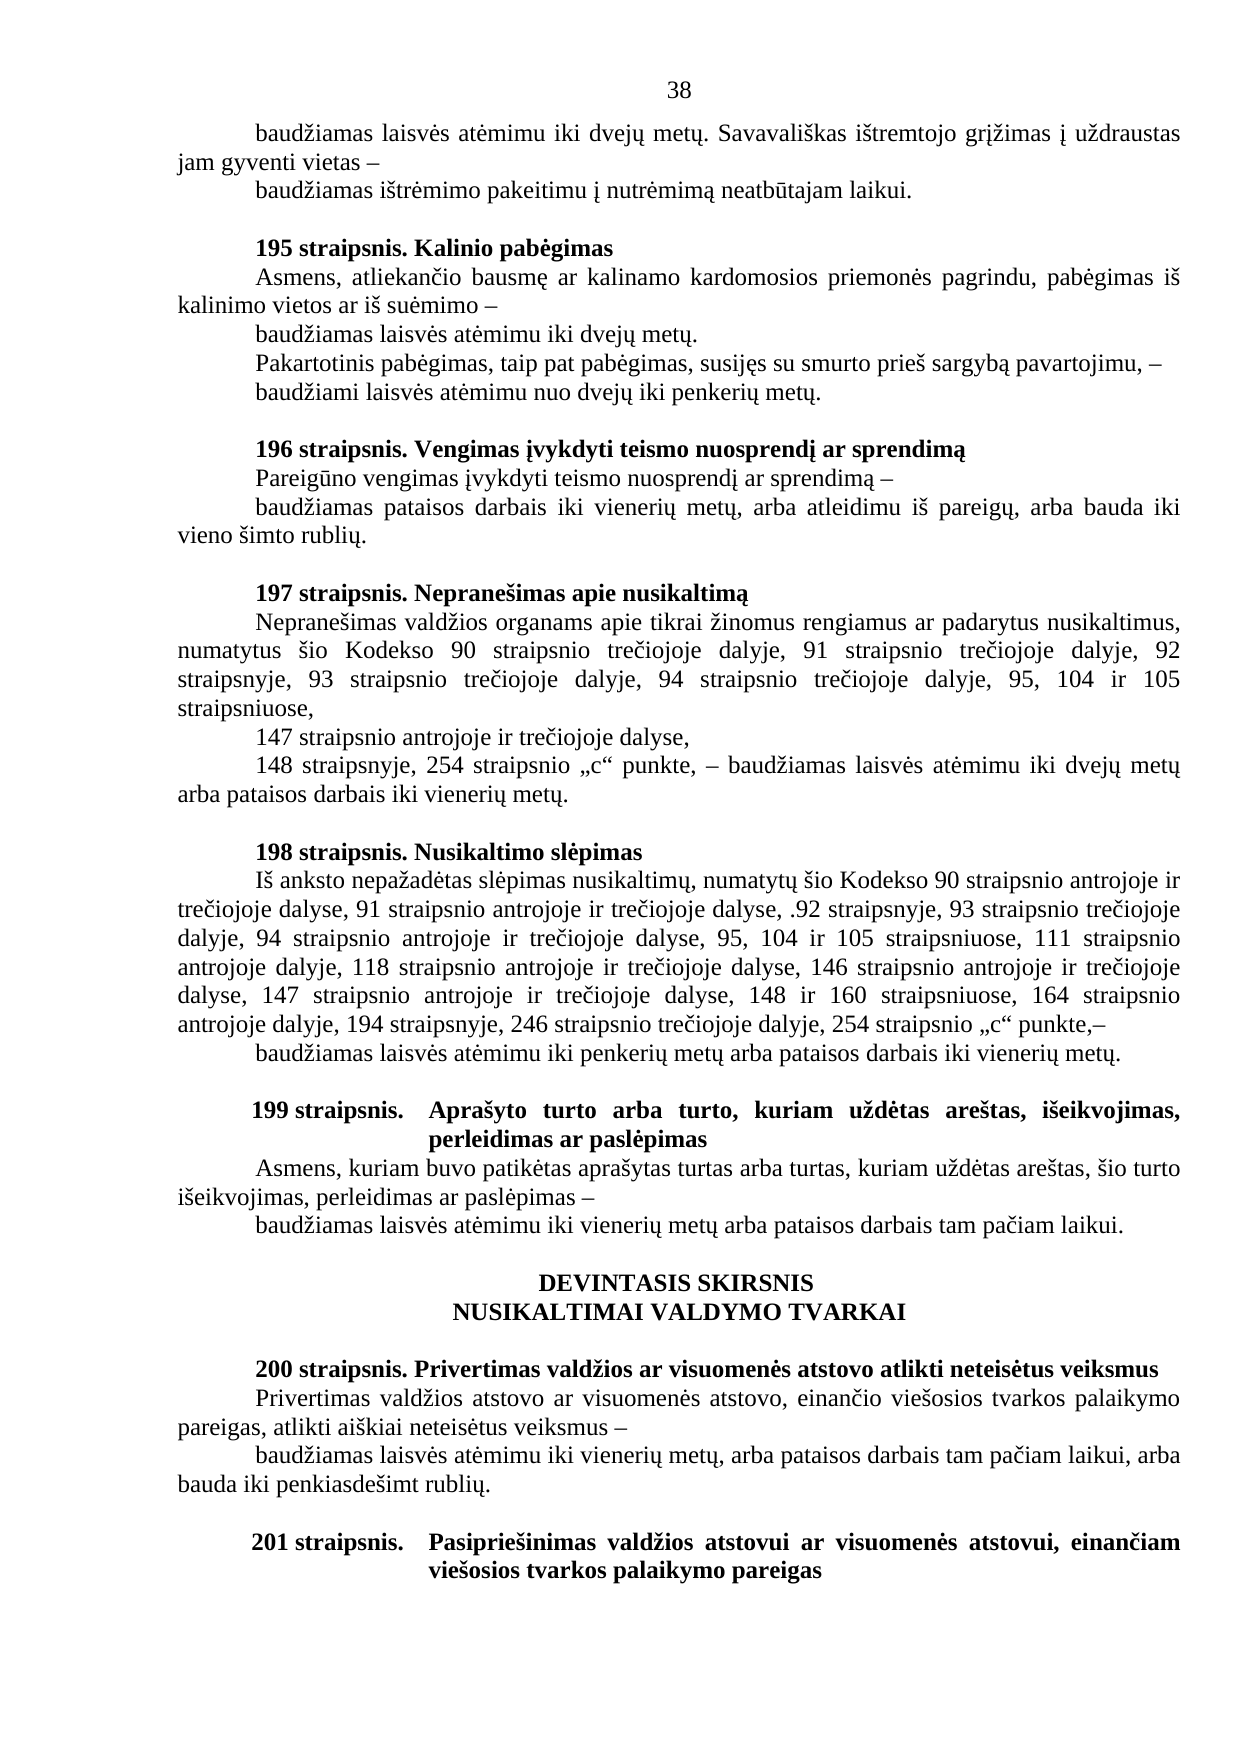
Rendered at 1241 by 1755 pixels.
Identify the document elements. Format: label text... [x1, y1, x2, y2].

text baudžiamas laisvės atėmimu iki penkerių metų arba pataisos darbais iki vienerių metų. [177, 1038, 1181, 1067]
text baudžiamas laisvės atėmimu iki vienerių metų arba pataisos darbais tam pačiam laikui. [177, 1211, 1181, 1239]
text baudžiami laisvės atėmimu nuo dvejų iki penkerių metų. [177, 377, 1181, 406]
text 201 straipsnis. Pasipriešinimas valdžios atstovui ar visuomenės atstovui, einančiam viešosios tvarkos palaikymo pareigas [251, 1527, 1181, 1584]
text Asmens, kuriam buvo patikėtas aprašytas turtas arba turtas, kuriam uždėtas areštas, šio turto išeikvojimas, perleidimas ar paslėpimas – [177, 1153, 1181, 1211]
text Nepranešimas valdžios organams apie tikrai žinomus rengiamus ar padarytus nusikaltimus, numatytus šio Kodekso 90 straipsnio trečiojoje dalyje, 91 straipsnio trečiojoje dalyje, 92 straipsnyje, 93 straipsnio trečiojoje dalyje, 94 straipsnio trečiojoje dalyje, 95, 104 ir 105 straipsniuose, [177, 607, 1181, 722]
text baudžiamas laisvės atėmimu iki vienerių metų, arba pataisos darbais tam pačiam laikui, arba bauda iki penkiasdešimt rublių. [177, 1441, 1181, 1498]
text DEVINTASIS SKIRSNIS [177, 1268, 1181, 1297]
text 148 straipsnyje, 254 straipsnio „c“ punkte, – baudžiamas laisvės atėmimu iki dvejų metų arba pataisos darbais iki vienerių metų. [177, 751, 1181, 808]
text 197 straipsnis. Nepranešimas apie nusikaltimą [177, 578, 1181, 607]
text 147 straipsnio antrojoje ir trečiojoje dalyse, [177, 722, 1181, 751]
text Pareigūno vengimas įvykdyti teismo nuosprendį ar sprendimą – [177, 463, 1181, 492]
text Pakartotinis pabėgimas, taip pat pabėgimas, susijęs su smurto prieš sargybą pavartojimu, – [177, 348, 1181, 377]
text Privertimas valdžios atstovo ar visuomenės atstovo, einančio viešosios tvarkos palaikymo pareigas, atlikti aiškiai neteisėtus veiksmus – [177, 1383, 1181, 1441]
text 195 straipsnis. Kalinio pabėgimas [177, 233, 1181, 262]
text 200 straipsnis. Privertimas valdžios ar visuomenės atstovo atlikti neteisėtus veiksmus [177, 1354, 1181, 1383]
text Iš anksto nepažadėtas slėpimas nusikaltimų, numatytų šio Kodekso 90 straipsnio antrojoje ir trečiojoje dalyse, 91 straipsnio antrojoje ir trečiojoje dalyse, .92 straipsnyje, 93 straipsnio trečiojoje dalyje, 94 straipsnio antrojoje ir trečiojoje dalyse, 95, 104 ir 105 straipsniuose, 111 straipsnio antrojoje dalyje, 118 straipsnio antrojoje ir trečiojoje dalyse, 146 straipsnio antrojoje ir trečiojoje dalyse, 147 straipsnio antrojoje ir trečiojoje dalyse, 148 ir 160 straipsniuose, 164 straipsnio antrojoje dalyje, 194 straipsnyje, 246 straipsnio trečiojoje dalyje, 254 straipsnio „c“ punkte,– [177, 866, 1181, 1038]
text baudžiamas laisvės atėmimu iki dvejų metų. Savavališkas ištremtojo grįžimas į uždraustas jam gyventi vietas – [177, 118, 1181, 176]
text 199 straipsnis. Aprašyto turto arba turto, kuriam uždėtas areštas, išeikvojimas, perleidimas ar paslėpimas [251, 1096, 1181, 1153]
text NUSIKALTIMAI VALDYMO TVARKAI [177, 1297, 1181, 1326]
text baudžiamas ištrėmimo pakeitimu į nutrėmimą neatbūtajam laikui. [177, 176, 1181, 204]
text 196 straipsnis. Vengimas įvykdyti teismo nuosprendį ar sprendimą [177, 434, 1181, 463]
text baudžiamas laisvės atėmimu iki dvejų metų. [177, 319, 1181, 348]
text Asmens, atliekančio bausmę ar kalinamo kardomosios priemonės pagrindu, pabėgimas iš kalinimo vietos ar iš suėmimo – [177, 262, 1181, 319]
text baudžiamas pataisos darbais iki vienerių metų, arba atleidimu iš pareigų, arba bauda iki vieno šimto rublių. [177, 492, 1181, 549]
text 198 straipsnis. Nusikaltimo slėpimas [177, 837, 1181, 866]
